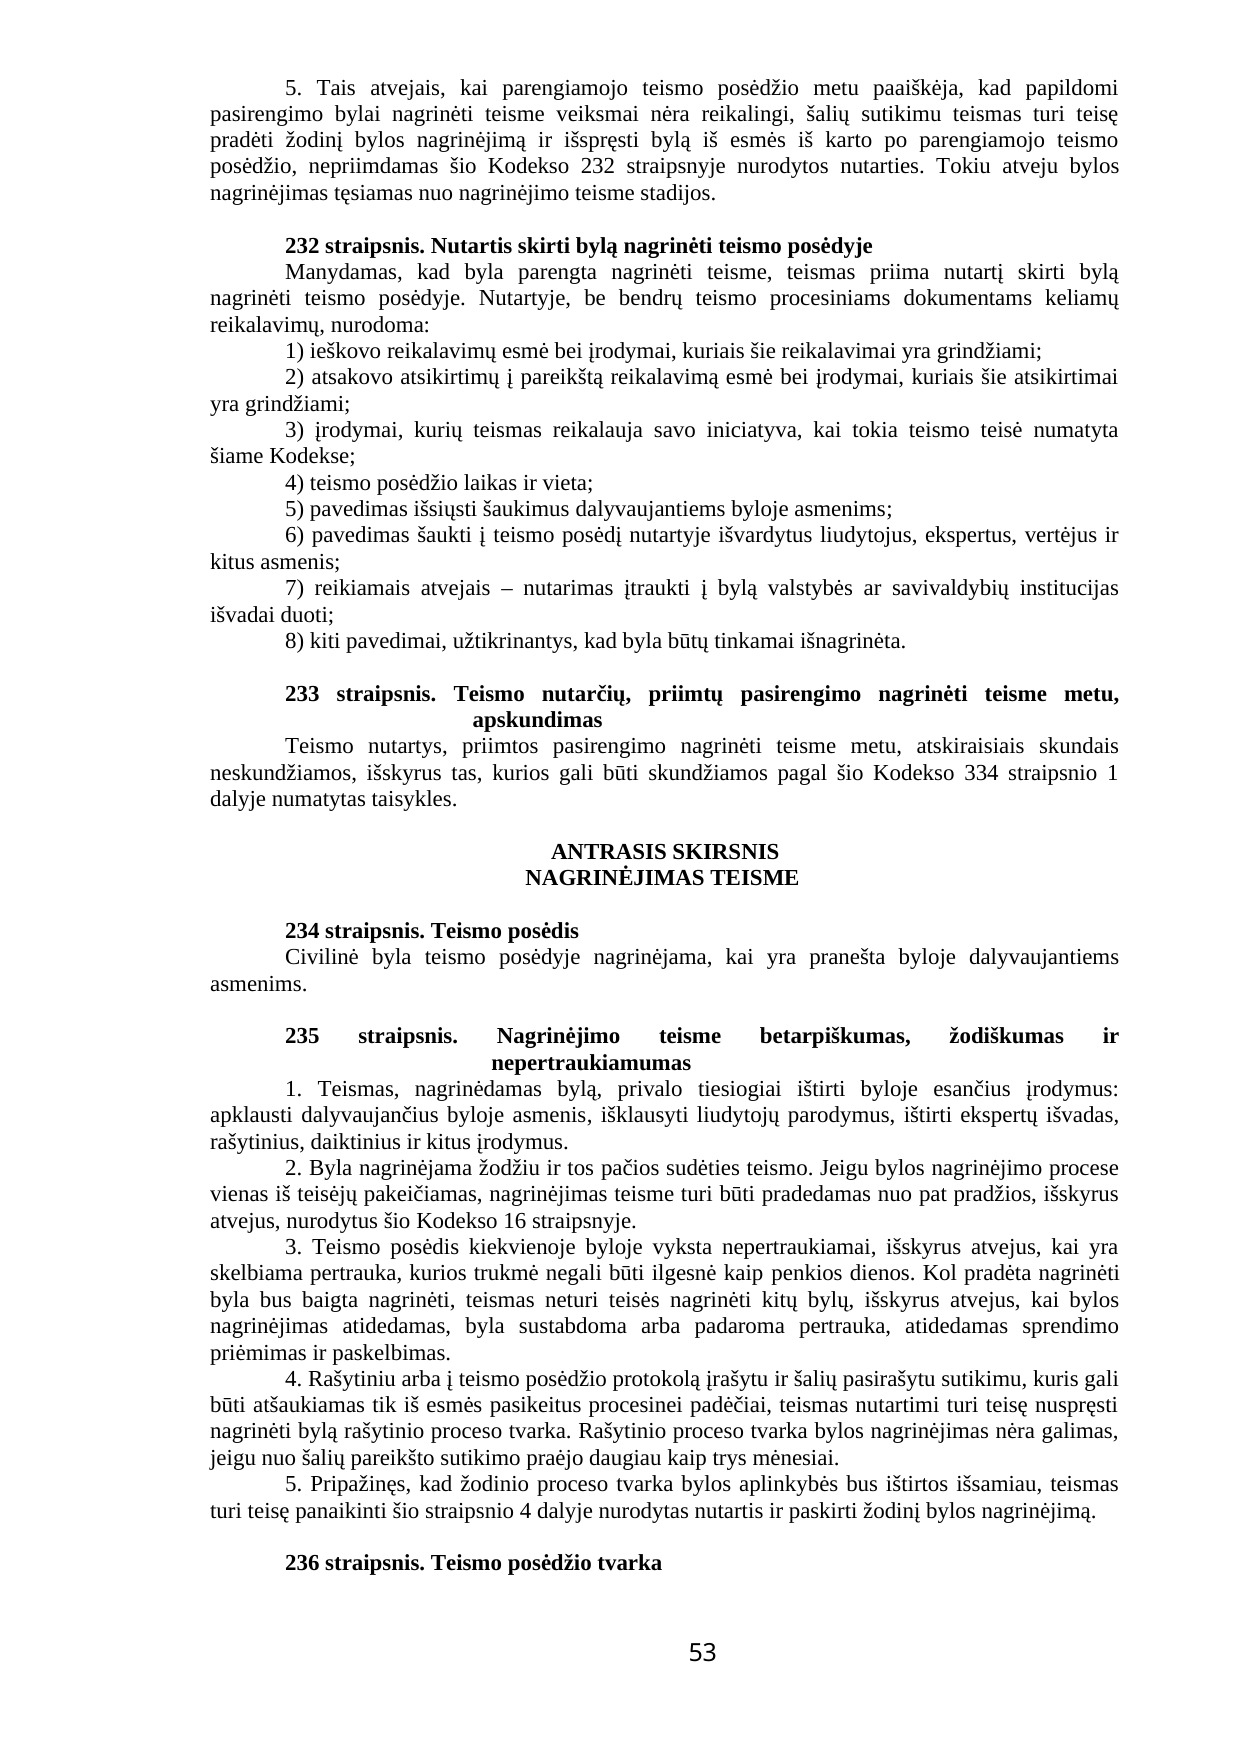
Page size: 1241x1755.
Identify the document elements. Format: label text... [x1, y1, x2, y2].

text 3) įrodymai, kurių teismas reikalauja savo iniciatyva, kai tokia teismo teisė numatyta šiame Kodekse; [210, 416, 1120, 469]
text Teismo nutartys, priimtos pasirengimo nagrinėti teisme metu, atskiraisiais skundais neskundžiamos, išskyrus tas, kurios gali būti skundžiamos pagal šio Kodekso 334 straipsnio 1 dalyje numatytas taisykles. [210, 732, 1120, 811]
text 6) pavedimas šaukti į teismo posėdį nutartyje išvardytus liudytojus, ekspertus, vertėjus ir kitus asmenis; [210, 522, 1120, 574]
text 234 straipsnis. Teismo posėdis [210, 917, 1120, 943]
text 2) atsakovo atsikirtimų į pareikštą reikalavimą esmė bei įrodymai, kuriais šie atsikirtimai yra grindžiami; [210, 363, 1120, 416]
text 5) pavedimas išsiųsti šaukimus dalyvaujantiems byloje asmenims; [210, 495, 1120, 522]
text 233 straipsnis. Teismo nutarčių, priimtų pasirengimo nagrinėti teisme metu, apskundimas [285, 680, 1120, 732]
text 232 straipsnis. Nutartis skirti bylą nagrinėti teismo posėdyje [210, 232, 1120, 258]
text 1) ieškovo reikalavimų esmė bei įrodymai, kuriais šie reikalavimai yra grindžiami; [210, 337, 1120, 363]
text 4. Rašytiniu arba į teismo posėdžio protokolą įrašytu ir šalių pasirašytu sutikimu, kuris gali būti atšaukiamas tik iš esmės pasikeitus procesinei padėčiai, teismas nutartimi turi teisę nuspręsti nagrinėti bylą rašytinio proceso tvarka. Rašytinio proceso tvarka bylos nagrinėjimas nėra galimas, jeigu nuo šalių pareikšto sutikimo praėjo daugiau kaip trys mėnesiai. [210, 1365, 1120, 1470]
text 235 straipsnis. Nagrinėjimo teisme betarpiškumas, žodiškumas ir nepertraukiamumas [285, 1022, 1120, 1075]
subtitle AntrasIS skirsnis [210, 838, 1120, 864]
text 2. Byla nagrinėjama žodžiu ir tos pačios sudėties teismo. Jeigu bylos nagrinėjimo procese vienas iš teisėjų pakeičiamas, nagrinėjimas teisme turi būti pradedamas nuo pat pradžios, išskyrus atvejus, nurodytus šio Kodekso 16 straipsnyje. [210, 1154, 1120, 1233]
text Civilinė byla teismo posėdyje nagrinėjama, kai yra pranešta byloje dalyvaujantiems asmenims. [210, 943, 1120, 996]
text 4) teismo posėdžio laikas ir vieta; [210, 469, 1120, 495]
text 3. Teismo posėdis kiekvienoje byloje vyksta nepertraukiamai, išskyrus atvejus, kai yra skelbiama pertrauka, kurios trukmė negali būti ilgesnė kaip penkios dienos. Kol pradėta nagrinėti byla bus baigta nagrinėti, teismas neturi teisės nagrinėti kitų bylų, išskyrus atvejus, kai bylos nagrinėjimas atidedamas, byla sustabdoma arba padaroma pertrauka, atidedamas sprendimo priėmimas ir paskelbimas. [210, 1233, 1120, 1365]
text Manydamas, kad byla parengta nagrinėti teisme, teismas priima nutartį skirti bylą nagrinėti teismo posėdyje. Nutartyje, be bendrų teismo procesiniams dokumentams keliamų reikalavimų, nurodoma: [210, 258, 1120, 337]
text 8) kiti pavedimai, užtikrinantys, kad byla būtų tinkamai išnagrinėta. [210, 627, 1120, 653]
text 5. Pripažinęs, kad žodinio proceso tvarka bylos aplinkybės bus ištirtos išsamiau, teismas turi teisę panaikinti šio straipsnio 4 dalyje nurodytas nutartis ir paskirti žodinį bylos nagrinėjimą. [210, 1470, 1120, 1523]
subtitle Nagrinėjimas teisme [210, 864, 1120, 891]
text 7) reikiamais atvejais – nutarimas įtraukti į bylą valstybės ar savivaldybių institucijas išvadai duoti; [210, 574, 1120, 627]
text 1. Teismas, nagrinėdamas bylą, privalo tiesiogiai ištirti byloje esančius įrodymus: apklausti dalyvaujančius byloje asmenis, išklausyti liudytojų parodymus, ištirti ekspertų išvadas, rašytinius, daiktinius ir kitus įrodymus. [210, 1075, 1120, 1154]
text 5. Tais atvejais, kai parengiamojo teismo posėdžio metu paaiškėja, kad papildomi pasirengimo bylai nagrinėti teisme veiksmai nėra reikalingi, šalių sutikimu teismas turi teisę pradėti žodinį bylos nagrinėjimą ir išspręsti bylą iš esmės iš karto po parengiamojo teismo posėdžio, nepriimdamas šio Kodekso 232 straipsnyje nurodytos nutarties. Tokiu atveju bylos nagrinėjimas tęsiamas nuo nagrinėjimo teisme stadijos. [210, 73, 1120, 205]
text 236 straipsnis. Teismo posėdžio tvarka [210, 1549, 1120, 1576]
